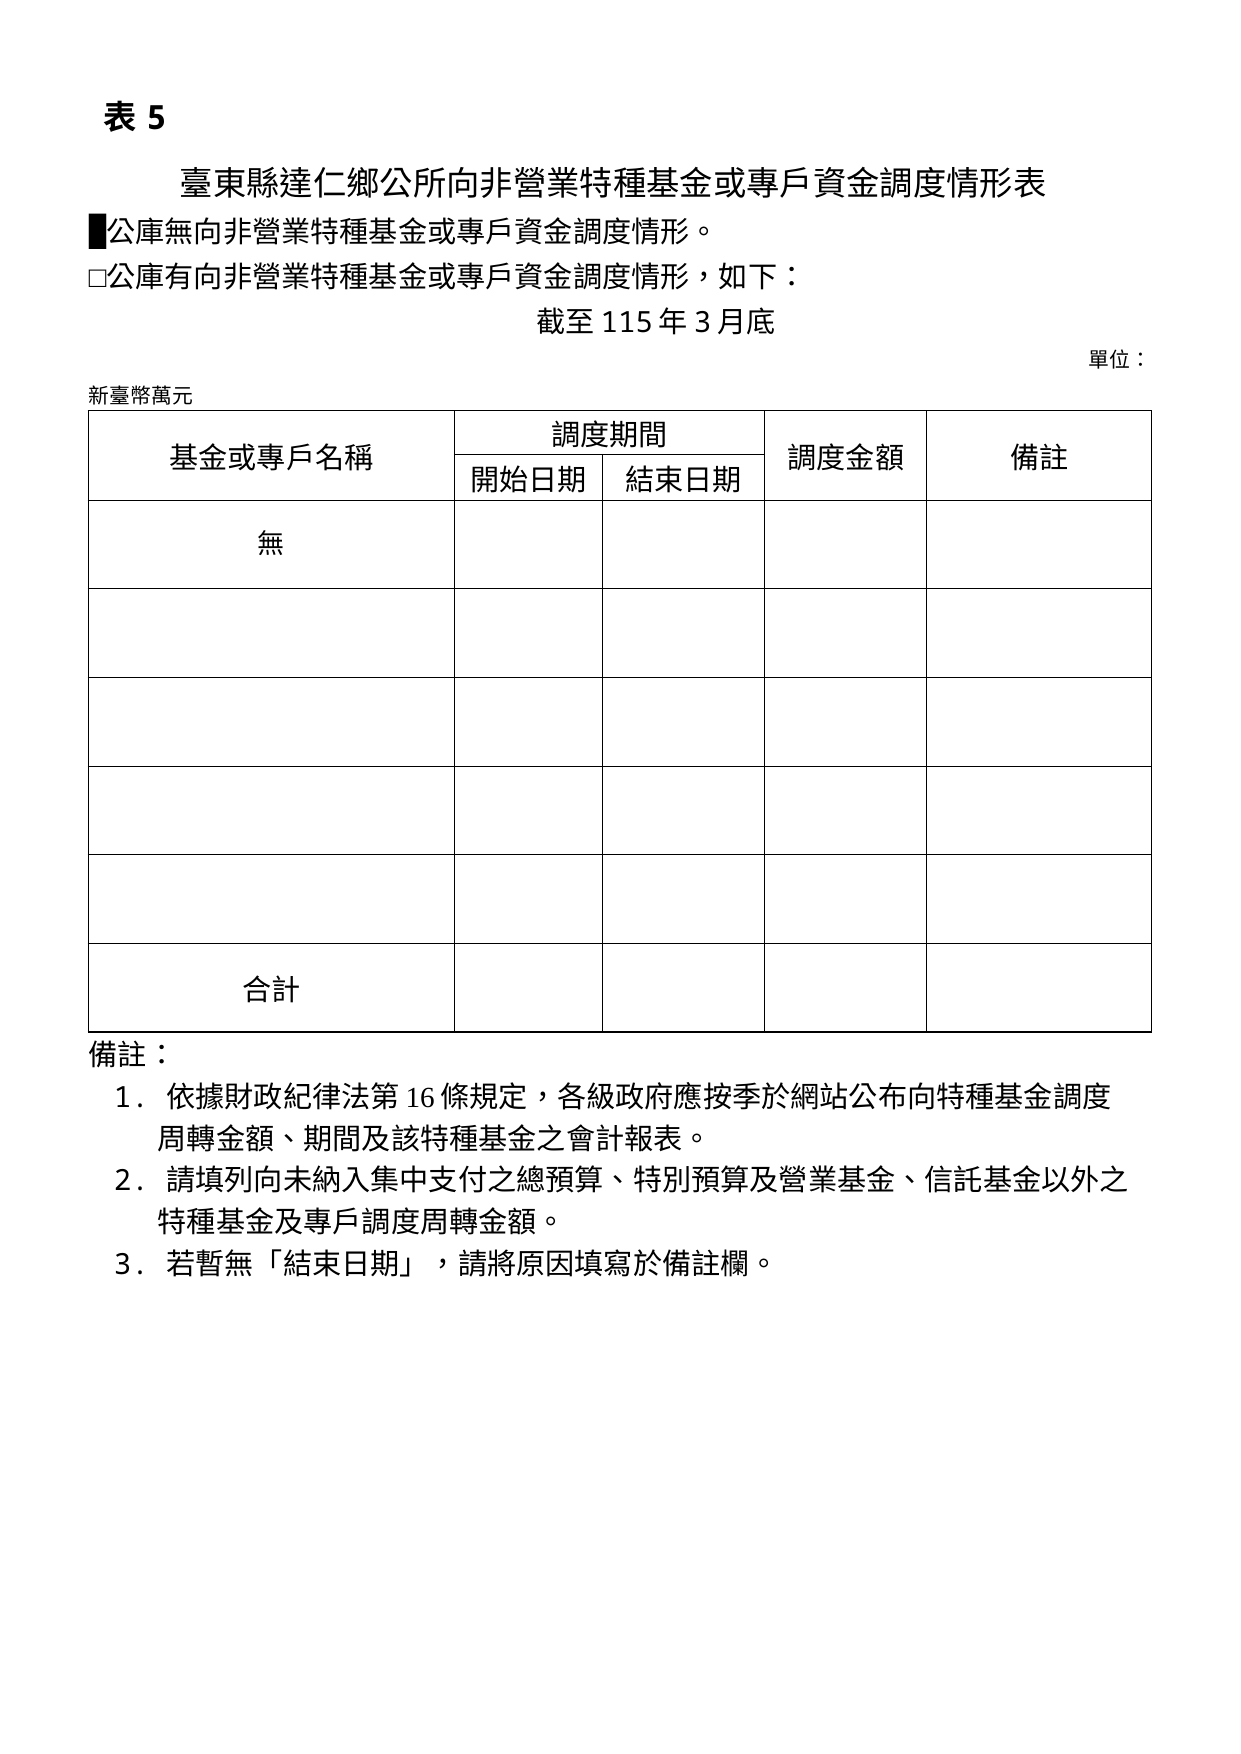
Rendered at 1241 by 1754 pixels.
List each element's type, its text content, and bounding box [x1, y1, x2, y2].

table_cell 合計 [89, 944, 454, 1031]
table_cell [927, 589, 1151, 677]
table_cell [603, 855, 764, 943]
table_cell [927, 855, 1151, 943]
text 2. 請填列向未納入集中支付之總預算、特別預算及營業基金、信託基金以外之特種基金及專戶調度周轉金額。 [114, 1157, 1137, 1241]
table_cell [455, 589, 602, 677]
table_cell [89, 855, 454, 943]
table_cell [89, 767, 454, 854]
table_cell [603, 589, 764, 677]
table_cell [455, 855, 602, 943]
table_cell [455, 944, 602, 1031]
table_cell [603, 501, 764, 588]
table_cell [927, 678, 1151, 766]
table_cell [603, 767, 764, 854]
table_cell [765, 678, 926, 766]
table_cell [89, 589, 454, 677]
table_cell [927, 767, 1151, 854]
table_cell [455, 767, 602, 854]
text 3. 若暫無「結束日期」，請將原因填寫於備註欄。 [114, 1241, 1137, 1282]
table_cell [455, 678, 602, 766]
table_cell 開始日期 [455, 455, 602, 499]
table_cell [765, 944, 926, 1031]
table_cell [89, 678, 454, 766]
table_cell [927, 944, 1151, 1031]
text □公庫有向非營業特種基金或專戶資金調度情形，如下： [89, 259, 1137, 295]
text █公庫無向非營業特種基金或專戶資金調度情形。 [89, 214, 1137, 250]
table_header 調度期間 [455, 411, 764, 454]
text 截至115年3月底 [89, 304, 1137, 339]
table_cell [455, 501, 602, 588]
table_header 備註 [927, 411, 1151, 499]
table_cell [765, 767, 926, 854]
table_header 基金或專戶名稱 [89, 411, 454, 499]
table_cell [765, 501, 926, 588]
text 備註： [88, 1033, 1137, 1074]
text 單位：新臺幣萬元 [89, 339, 1137, 410]
text 臺東縣達仁鄉公所向非營業特種基金或專戶資金調度情形表 [89, 162, 1137, 204]
table_cell [765, 589, 926, 677]
text 1. 依據財政紀律法第16條規定，各級政府應按季於網站公布向特種基金調度周轉金額、期間及該特種基金之會計報表。 [114, 1074, 1137, 1157]
table_cell [765, 855, 926, 943]
table_cell [603, 678, 764, 766]
table_cell [603, 944, 764, 1031]
table_cell 無 [89, 501, 454, 588]
table_cell [927, 501, 1151, 588]
table_header 調度金額 [765, 411, 926, 499]
table_cell 結束日期 [603, 455, 764, 499]
